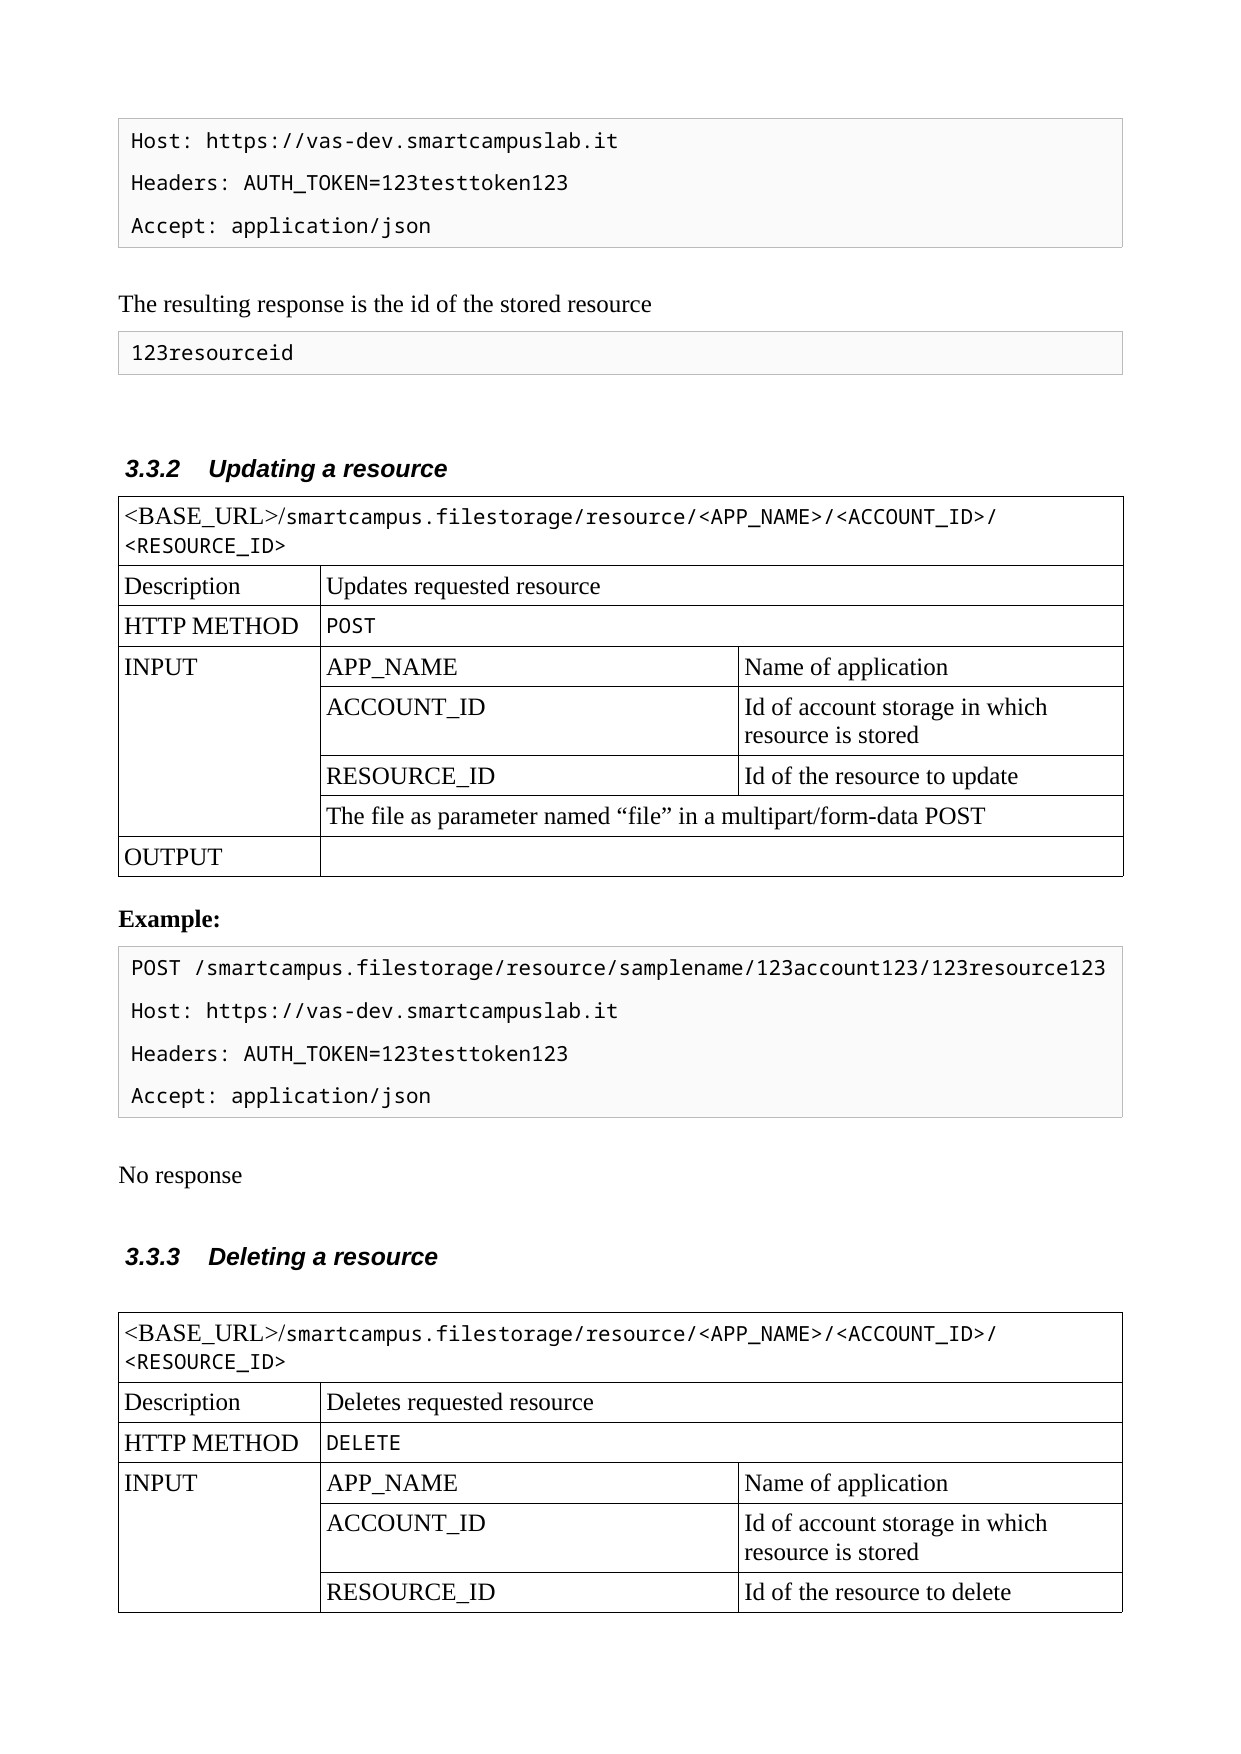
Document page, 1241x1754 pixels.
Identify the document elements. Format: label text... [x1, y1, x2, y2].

text Headers: AUTH_TOKEN=123testtoken123 [119, 1031, 1122, 1067]
table_header <BASE_URL>/smartcampus.filestorage/resource/<APP_NAME>/<ACCOUNT_ID>/<RESOURCE_ID> [119, 1313, 1122, 1382]
table_cell INPUT [119, 647, 320, 836]
table_cell INPUT [119, 1463, 320, 1612]
table_cell Id of the resource to update [739, 756, 1123, 795]
table_cell Updates requested resource [321, 566, 1123, 605]
table_cell APP_NAME [321, 647, 738, 686]
table_cell DELETE [321, 1423, 1122, 1462]
table_cell Name of application [739, 647, 1123, 686]
text No response [118, 1160, 1122, 1189]
text Host: https://vas-dev.smartcampuslab.it [119, 988, 1122, 1024]
text Headers: AUTH_TOKEN=123testtoken123 [119, 161, 1122, 197]
table_cell RESOURCE_ID [321, 1573, 738, 1612]
table_header <BASE_URL>/smartcampus.filestorage/resource/<APP_NAME>/<ACCOUNT_ID>/<RESOURCE_ID> [119, 497, 1123, 565]
table_cell ACCOUNT_ID [321, 687, 738, 755]
subtitle Deleting a resource [118, 1242, 1122, 1271]
table_cell APP_NAME [321, 1463, 738, 1503]
text Accept: application/json [119, 203, 1122, 247]
table_cell Description [119, 1383, 320, 1422]
table_cell Id of account storage in which resource is stored [739, 1504, 1122, 1572]
table_cell OUTPUT [119, 837, 320, 876]
table_cell Deletes requested resource [321, 1383, 1122, 1422]
text Host: https://vas-dev.smartcampuslab.it [119, 119, 1122, 154]
text The resulting response is the id of the stored resource [118, 289, 1122, 318]
table_cell RESOURCE_ID [321, 756, 738, 795]
table_cell The file as parameter named “file” in a multipart/form-data POST [321, 796, 1123, 836]
subtitle Updating a resource [118, 454, 1122, 483]
text Example: [118, 904, 1122, 933]
table_cell HTTP METHOD [119, 606, 320, 646]
table_cell Description [119, 566, 320, 605]
text 123resourceid [119, 332, 1122, 374]
text POST /smartcampus.filestorage/resource/samplename/123account123/123resource123 [119, 947, 1122, 982]
table_cell POST [321, 606, 1123, 646]
table_cell HTTP METHOD [119, 1423, 320, 1462]
table_cell [321, 837, 1123, 876]
text Accept: application/json [119, 1074, 1122, 1117]
table_cell Id of account storage in which resource is stored [739, 687, 1123, 755]
table_cell ACCOUNT_ID [321, 1504, 738, 1572]
table_cell Id of the resource to delete [739, 1573, 1122, 1612]
table_cell Name of application [739, 1463, 1122, 1503]
